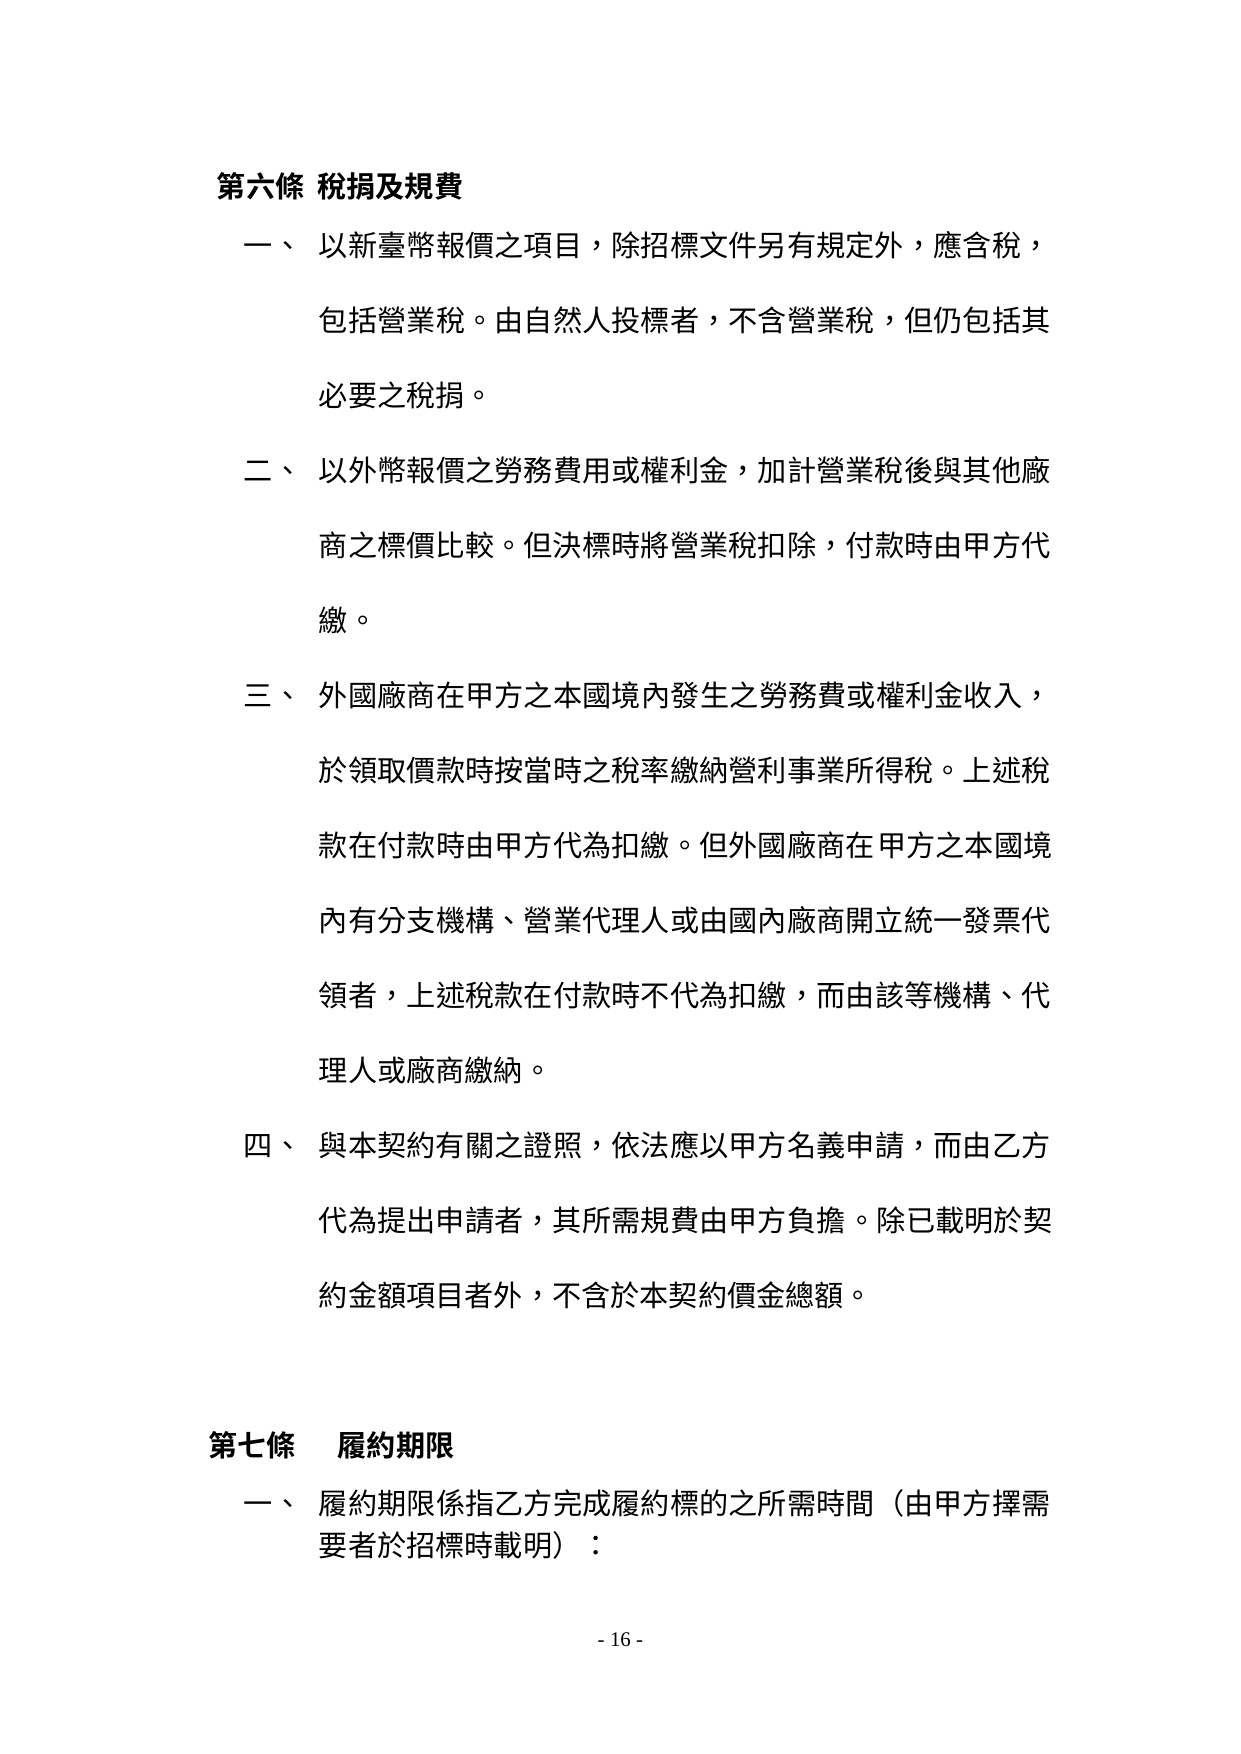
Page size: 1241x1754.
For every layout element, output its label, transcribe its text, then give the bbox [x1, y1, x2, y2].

list 以新臺幣報價之項目，除招標文件另有規定外，應含稅，包括營業稅。由自然人投標者，不含營業稅，但仍包括其必要之稅捐。 [244, 206, 1053, 431]
list 以外幣報價之勞務費用或權利金，加計營業稅後與其他廠商之標價比較。但決標時將營業稅扣除，付款時由甲方代繳。 [244, 431, 1053, 656]
list 與本契約有關之證照，依法應以甲方名義申請，而由乙方代為提出申請者，其所需規費由甲方負擔。除已載明於契約金額項目者外，不含於本契約價金總額。 [244, 1106, 1053, 1331]
text 第六條 稅捐及規費 [187, 164, 1053, 206]
list 履約期限係指乙方完成履約標的之所需時間（由甲方擇需要者於招標時載明）： [244, 1481, 1053, 1564]
list 履約期限 [208, 1406, 1053, 1481]
list 外國廠商在甲方之本國境內發生之勞務費或權利金收入，於領取價款時按當時之稅率繳納營利事業所得稅。上述稅款在付款時由甲方代為扣繳。但外國廠商在甲方之本國境內有分支機構、營業代理人或由國內廠商開立統一發票代領者，上述稅款在付款時不代為扣繳，而由該等機構、代理人或廠商繳納。 [244, 656, 1053, 1106]
